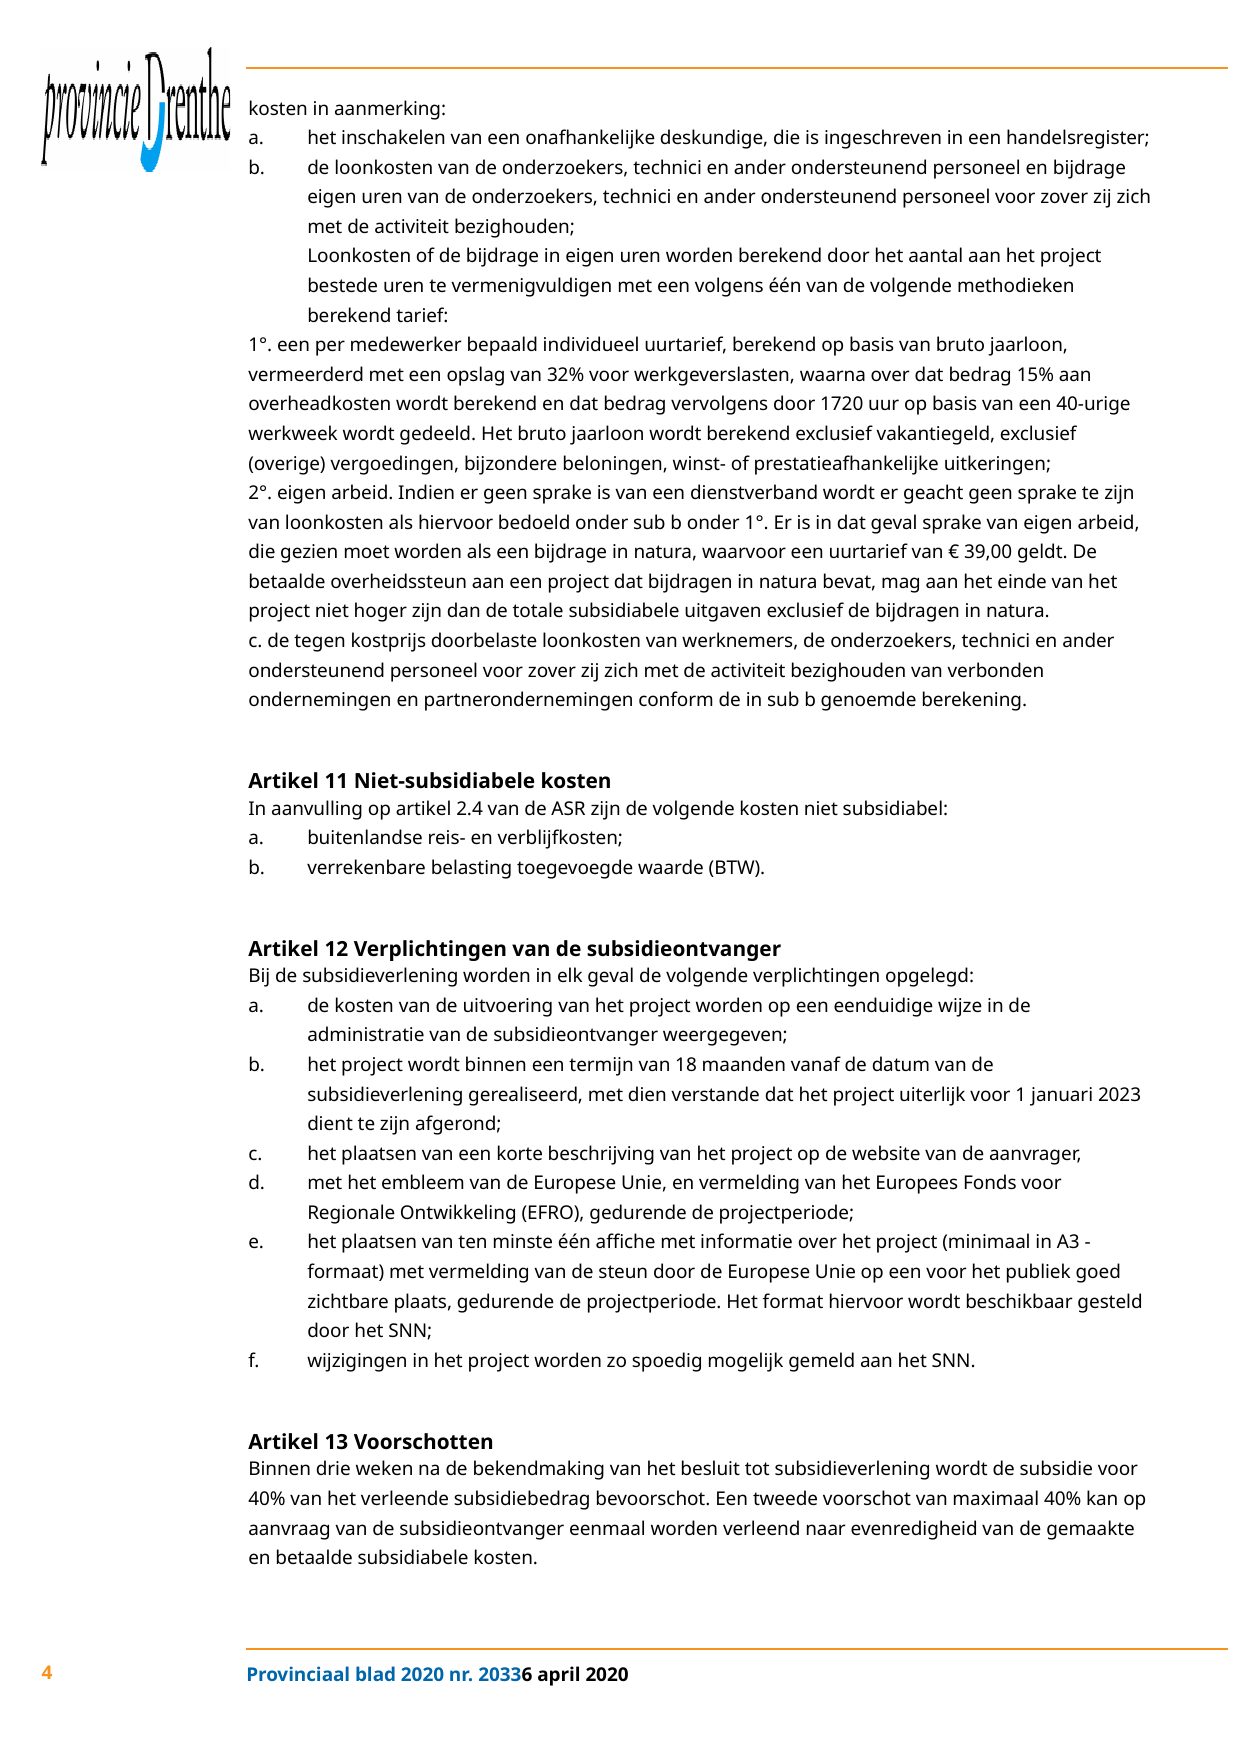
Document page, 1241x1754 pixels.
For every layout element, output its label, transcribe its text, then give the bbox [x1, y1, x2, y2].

list het plaatsen van ten minste één affiche met informatie over het project (minimaal in A3 - formaat) met vermelding van de steun door de Europese Unie op een voor het publiek goed zichtbare plaats, gedurende de projectperiode. Het format hiervoor wordt beschikbaar gesteld door het SNN; [248, 1229, 1152, 1343]
list met het embleem van de Europese Unie, en vermelding van het Europees Fonds voor Regionale Ontwikkeling (EFRO), gedurende de projectperiode; [248, 1169, 1152, 1225]
text Binnen drie weken na de bekendmaking van het besluit tot subsidieverlening wordt de subsidie voor 40% van het verleende subsidiebedrag bevoorschot. Een tweede voorschot van maximaal 40% kan op aanvraag van de subsidieontvanger eenmaal worden verleend naar evenredigheid van de gemaakte en betaalde subsidiabele kosten. [248, 1456, 1152, 1570]
list wijzigingen in het project worden zo spoedig mogelijk gemeld aan het SNN. [248, 1347, 1152, 1373]
text 2°. eigen arbeid. Indien er geen sprake is van een dienstverband wordt er geacht geen sprake te zijn van loonkosten als hiervoor bedoeld onder sub b onder 1°. Er is in dat geval sprake van eigen arbeid, die gezien moet worden als een bijdrage in natura, waarvoor een uurtarief van € 39,00 geldt. De betaalde overheidssteun aan een project dat bijdragen in natura bevat, mag aan het einde van het project niet hoger zijn dan de totale subsidiabele uitgaven exclusief de bijdragen in natura. [248, 479, 1152, 623]
list Loonkosten of de bijdrage in eigen uren worden berekend door het aantal aan het project bestede uren te vermenigvuldigen met een volgens één van de volgende methodieken berekend tarief: [248, 243, 1152, 328]
text kosten in aanmerking: [248, 95, 1152, 121]
text In aanvulling op artikel 2.4 van de ASR zijn de volgende kosten niet subsidiabel: [248, 795, 1152, 821]
text Artikel 11 Niet-subsidiabele kosten [248, 766, 1152, 795]
list buitenlandse reis- en verblijfkosten; [248, 824, 1152, 850]
picture [41, 47, 231, 172]
text Artikel 13 Voorschotten [248, 1427, 1152, 1456]
text c. de tegen kostprijs doorbelaste loonkosten van werknemers, de onderzoekers, technici en ander ondersteunend personeel voor zover zij zich met de activiteit bezighouden van verbonden ondernemingen en partnerondernemingen conform de in sub b genoemde berekening. [248, 627, 1152, 712]
list verrekenbare belasting toegevoegde waarde (BTW). [248, 854, 1152, 880]
list het plaatsen van een korte beschrijving van het project op de website van de aanvrager, [248, 1140, 1152, 1166]
list het inschakelen van een onafhankelijke deskundige, die is ingeschreven in een handelsregister; [248, 124, 1152, 150]
text Bij de subsidieverlening worden in elk geval de volgende verplichtingen opgelegd: [248, 962, 1152, 988]
text 1°. een per medewerker bepaald individueel uurtarief, berekend op basis van bruto jaarloon, vermeerderd met een opslag van 32% voor werkgeverslasten, waarna over dat bedrag 15% aan overheadkosten wordt berekend en dat bedrag vervolgens door 1720 uur op basis van een 40-urige werkweek wordt gedeeld. Het bruto jaarloon wordt berekend exclusief vakantiegeld, exclusief (overige) vergoedingen, bijzondere beloningen, winst- of prestatieafhankelijke uitkeringen; [248, 331, 1152, 476]
text Artikel 12 Verplichtingen van de subsidieontvanger [248, 934, 1152, 962]
list de loonkosten van de onderzoekers, technici en ander ondersteunend personeel en bijdrage eigen uren van de onderzoekers, technici en ander ondersteunend personeel voor zover zij zich met de activiteit bezighouden; [248, 154, 1152, 239]
list de kosten van de uitvoering van het project worden op een eenduidige wijze in de administratie van de subsidieontvanger weergegeven; [248, 992, 1152, 1047]
list het project wordt binnen een termijn van 18 maanden vanaf de datum van de subsidieverlening gerealiseerd, met dien verstande dat het project uiterlijk voor 1 januari 2023 dient te zijn afgerond; [248, 1051, 1152, 1136]
